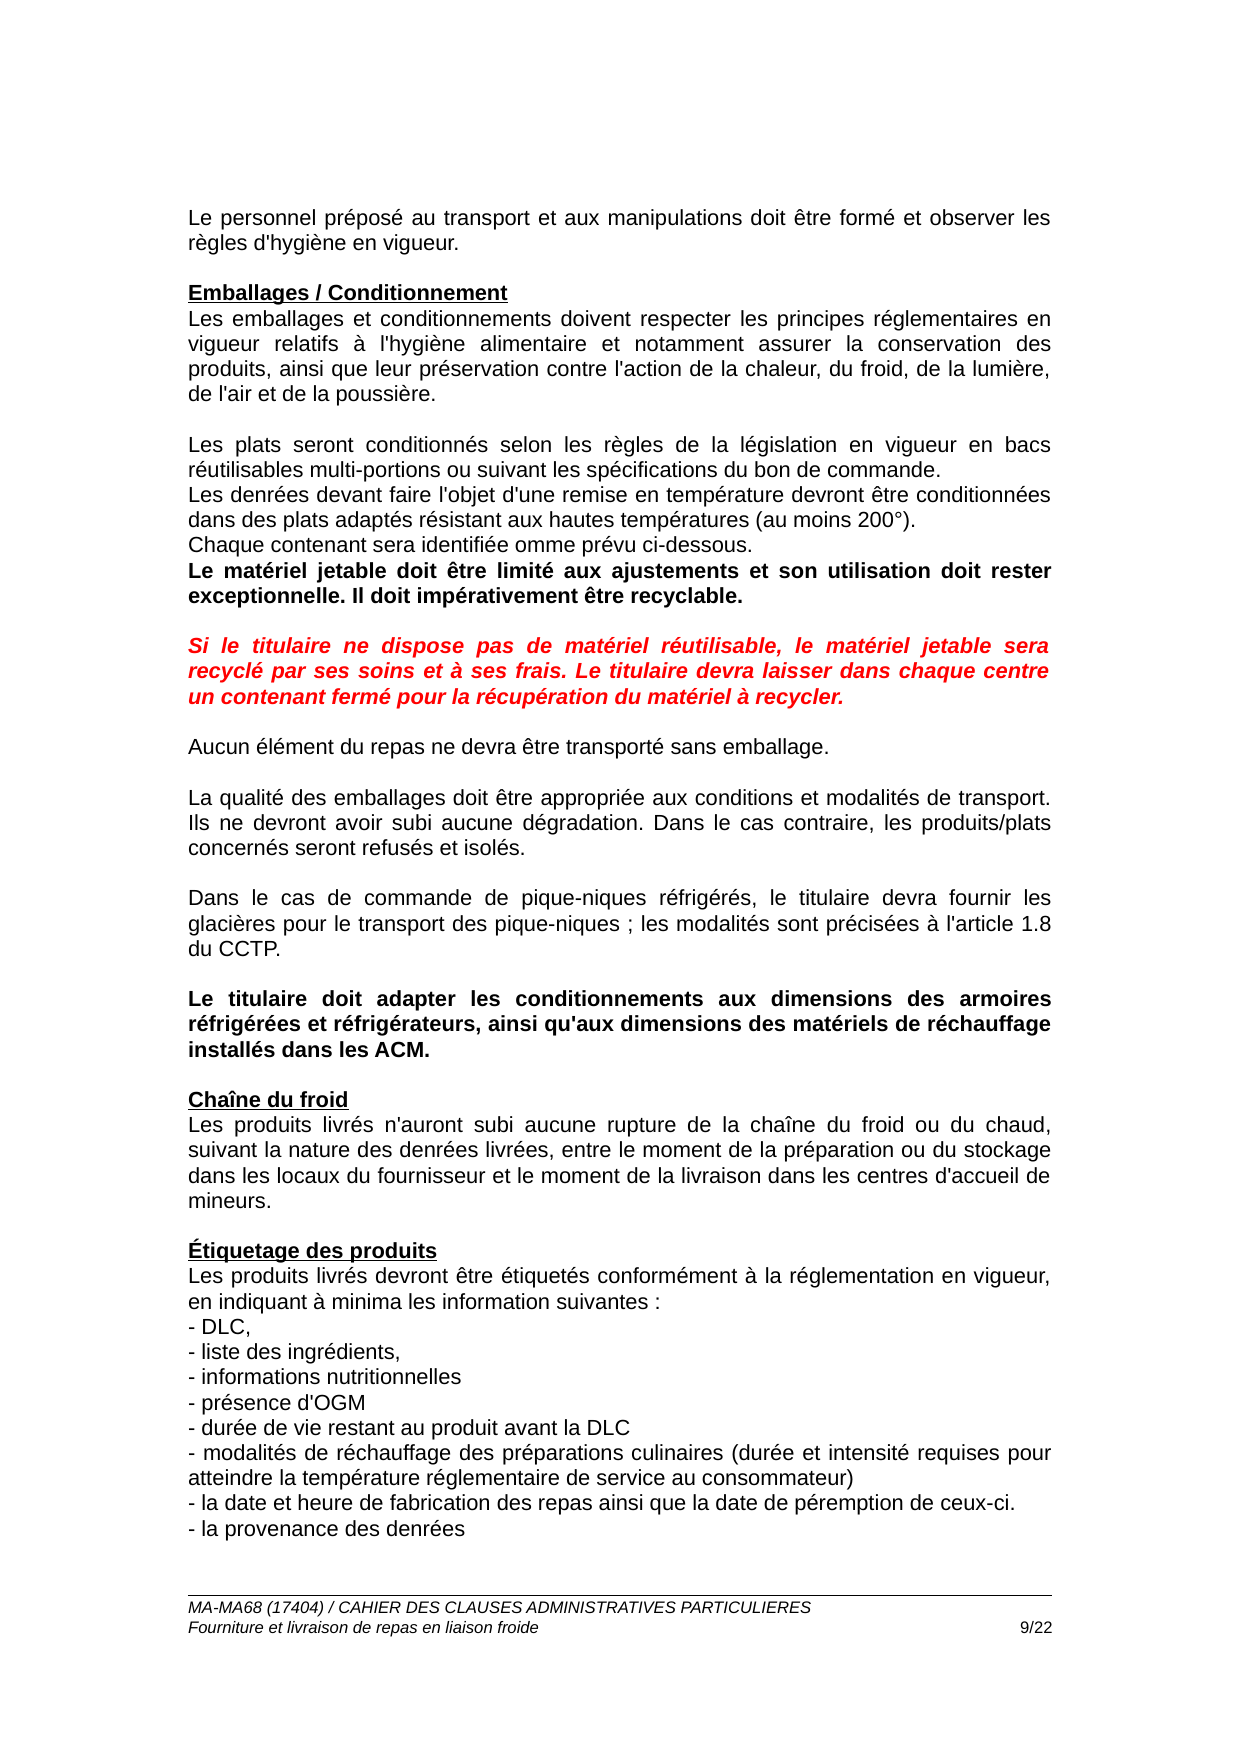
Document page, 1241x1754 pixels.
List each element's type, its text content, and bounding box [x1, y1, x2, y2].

text Chaîne du froid [188, 1087, 1052, 1112]
text - liste des ingrédients, [188, 1339, 1052, 1364]
text - informations nutritionnelles [188, 1364, 1052, 1389]
text Les emballages et conditionnements doivent respecter les principes réglementaires en vigueur relatifs à l'hygiène alimentaire et notamment assurer la conservation des produits, ainsi que leur préservation contre l'action de la chaleur, du froid, de la lumière, de l'air et de la poussière. [188, 305, 1052, 406]
text Le titulaire doit adapter les conditionnements aux dimensions des armoires réfrigérées et réfrigérateurs, ainsi qu'aux dimensions des matériels de réchauffage installés dans les ACM. [188, 986, 1052, 1062]
text - la provenance des denrées [188, 1515, 1052, 1541]
text La qualité des emballages doit être appropriée aux conditions et modalités de transport. Ils ne devront avoir subi aucune dégradation. Dans le cas contraire, les produits/plats concernés seront refusés et isolés. [188, 784, 1052, 860]
text Chaque contenant sera identifiée omme prévu ci-dessous. [188, 532, 1052, 557]
text Aucun élément du repas ne devra être transporté sans emballage. [188, 734, 1052, 759]
text Dans le cas de commande de pique-niques réfrigérés, le titulaire devra fournir les glacières pour le transport des pique-niques ; les modalités sont précisées à l'article 1.8 du CCTP. [188, 885, 1052, 961]
text Étiquetage des produits [188, 1238, 1052, 1263]
text Les plats seront conditionnés selon les règles de la législation en vigueur en bacs réutilisables multi-portions ou suivant les spécifications du bon de commande. [188, 431, 1052, 482]
text - présence d'OGM [188, 1389, 1052, 1414]
text Si le titulaire ne dispose pas de matériel réutilisable, le matériel jetable sera recyclé par ses soins et à ses frais. Le titulaire devra laisser dans chaque centre un contenant fermé pour la récupération du matériel à recycler. [188, 633, 1052, 709]
text - DLC, [188, 1314, 1052, 1339]
text Les denrées devant faire l'objet d'une remise en température devront être conditionnées dans des plats adaptés résistant aux hautes températures (au moins 200°). [188, 482, 1052, 532]
text Emballages / Conditionnement [188, 280, 1052, 305]
text - durée de vie restant au produit avant la DLC [188, 1414, 1052, 1440]
text Le matériel jetable doit être limité aux ajustements et son utilisation doit rester exceptionnelle. Il doit impérativement être recyclable. [188, 557, 1052, 608]
text Les produits livrés n'auront subi aucune rupture de la chaîne du froid ou du chaud, suivant la nature des denrées livrées, entre le moment de la préparation ou du stockage dans les locaux du fournisseur et le moment de la livraison dans les centres d'accueil de mineurs. [188, 1112, 1052, 1213]
text Le personnel préposé au transport et aux manipulations doit être formé et observer les règles d'hygiène en vigueur. [188, 204, 1052, 255]
text - modalités de réchauffage des préparations culinaires (durée et intensité requises pour atteindre la température réglementaire de service au consommateur) [188, 1440, 1052, 1490]
text - la date et heure de fabrication des repas ainsi que la date de péremption de ceux-ci. [188, 1490, 1052, 1515]
text Les produits livrés devront être étiquetés conformément à la réglementation en vigueur, en indiquant à minima les information suivantes : [188, 1263, 1052, 1314]
